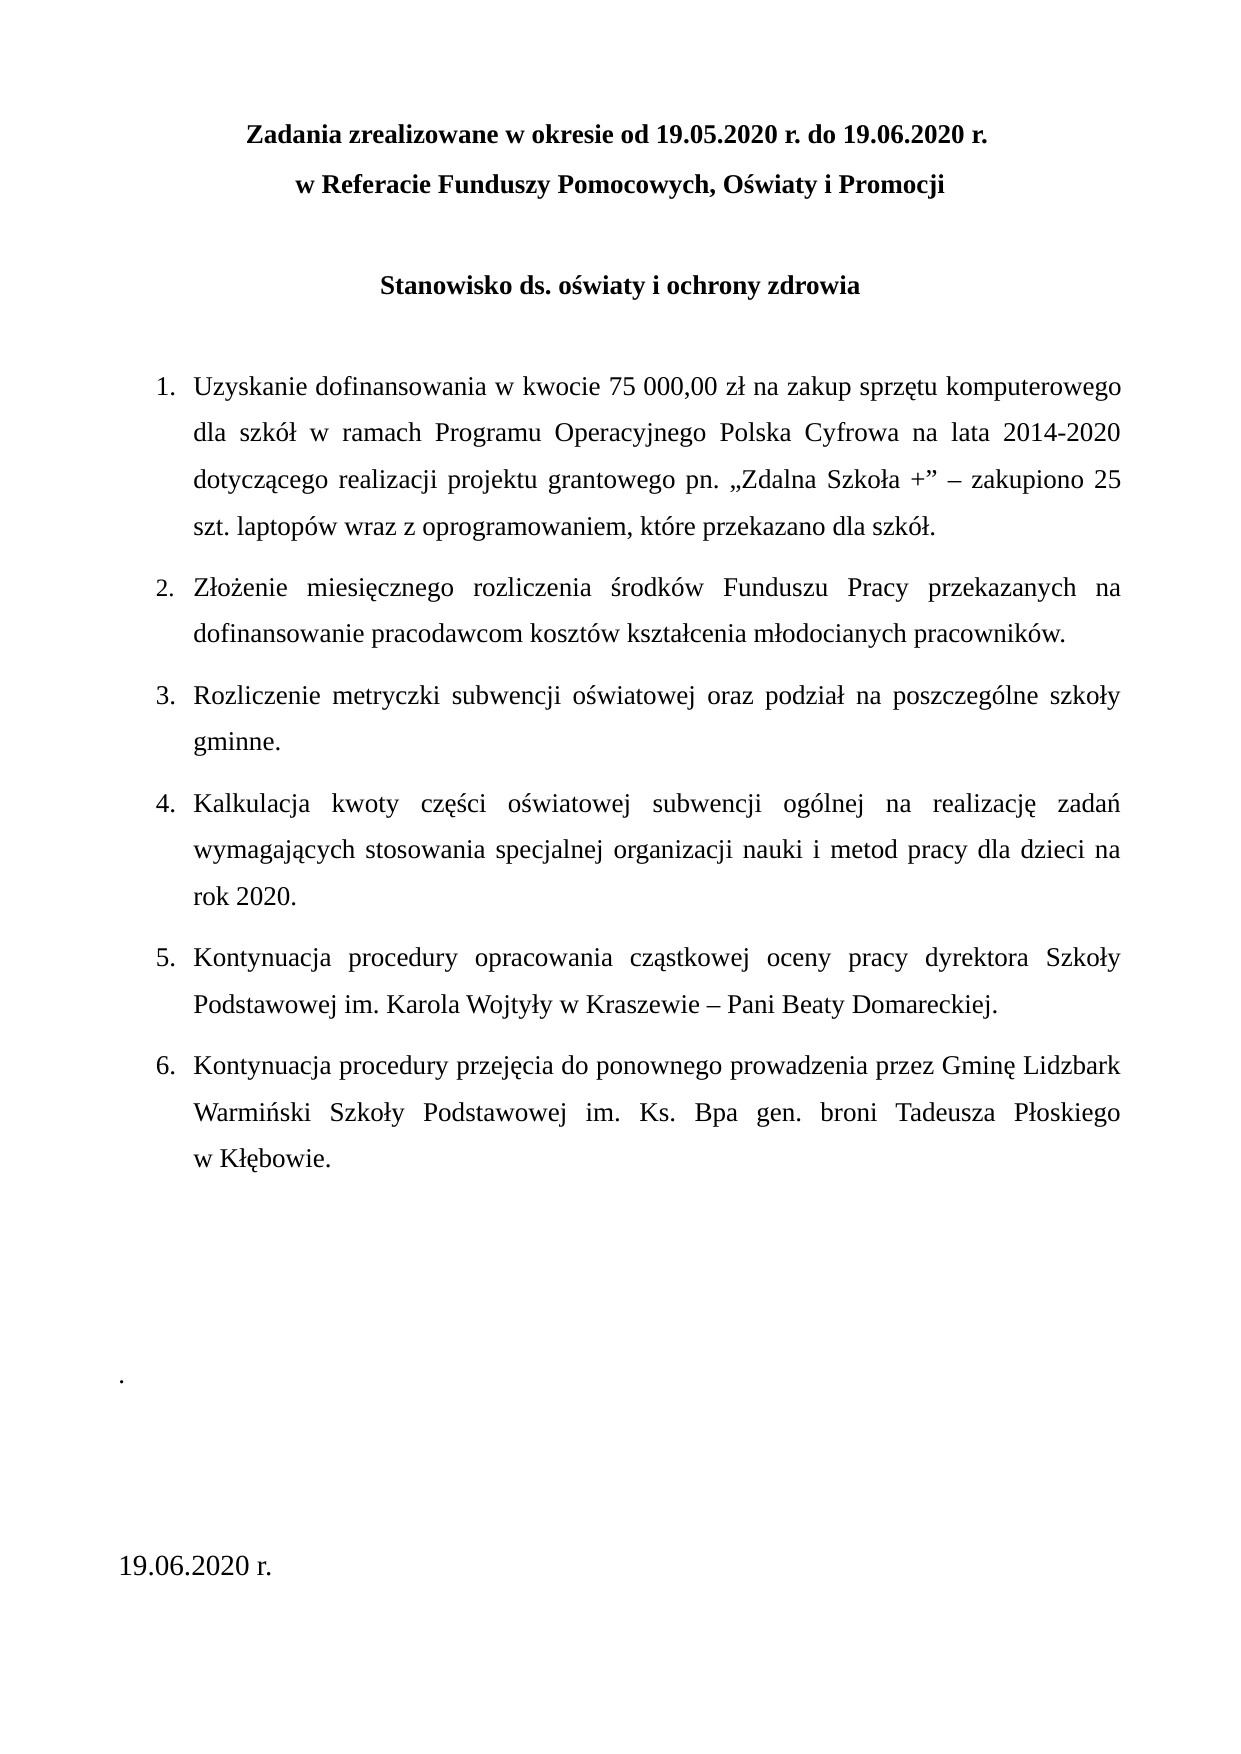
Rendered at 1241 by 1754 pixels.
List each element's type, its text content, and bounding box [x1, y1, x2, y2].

list Kontynuacja procedury opracowania cząstkowej oceny pracy dyrektora Szkoły Podstawowej im. Karola Wojtyły w Kraszewie – Pani Beaty Domareckiej. [156, 941, 1122, 1019]
text . [118, 1358, 1122, 1390]
list Złożenie miesięcznego rozliczenia środków Funduszu Pracy przekazanych na dofinansowanie pracodawcom kosztów kształcenia młodocianych pracowników. [156, 571, 1122, 649]
text Zadania zrealizowane w okresie od 19.05.2020 r. do 19.06.2020 r. [118, 118, 1122, 149]
text Stanowisko ds. oświaty i ochrony zdrowia [118, 269, 1122, 300]
list Kalkulacja kwoty części oświatowej subwencji ogólnej na realizację zadań wymagających stosowania specjalnej organizacji nauki i metod pracy dla dzieci na rok 2020. [156, 787, 1122, 911]
list Uzyskanie dofinansowania w kwocie 75 000,00 zł na zakup sprzętu komputerowego dla szkół w ramach Programu Operacyjnego Polska Cyfrowa na lata 2014-2020 dotyczącego realizacji projektu grantowego pn. „Zdalna Szkoła +” – zakupiono 25 szt. laptopów wraz z oprogramowaniem, które przekazano dla szkół. [156, 370, 1122, 541]
text 19.06.2020 r. [118, 1548, 1122, 1581]
list Kontynuacja procedury przejęcia do ponownego prowadzenia przez Gminę Lidzbark Warmiński Szkoły Podstawowej im. Ks. Bpa gen. broni Tadeusza Płoskiego w Kłębowie. [156, 1049, 1122, 1174]
text w Referacie Funduszy Pomocowych, Oświaty i Promocji [118, 168, 1122, 199]
list Rozliczenie metryczki subwencji oświatowej oraz podział na poszczególne szkoły gminne. [156, 679, 1122, 757]
